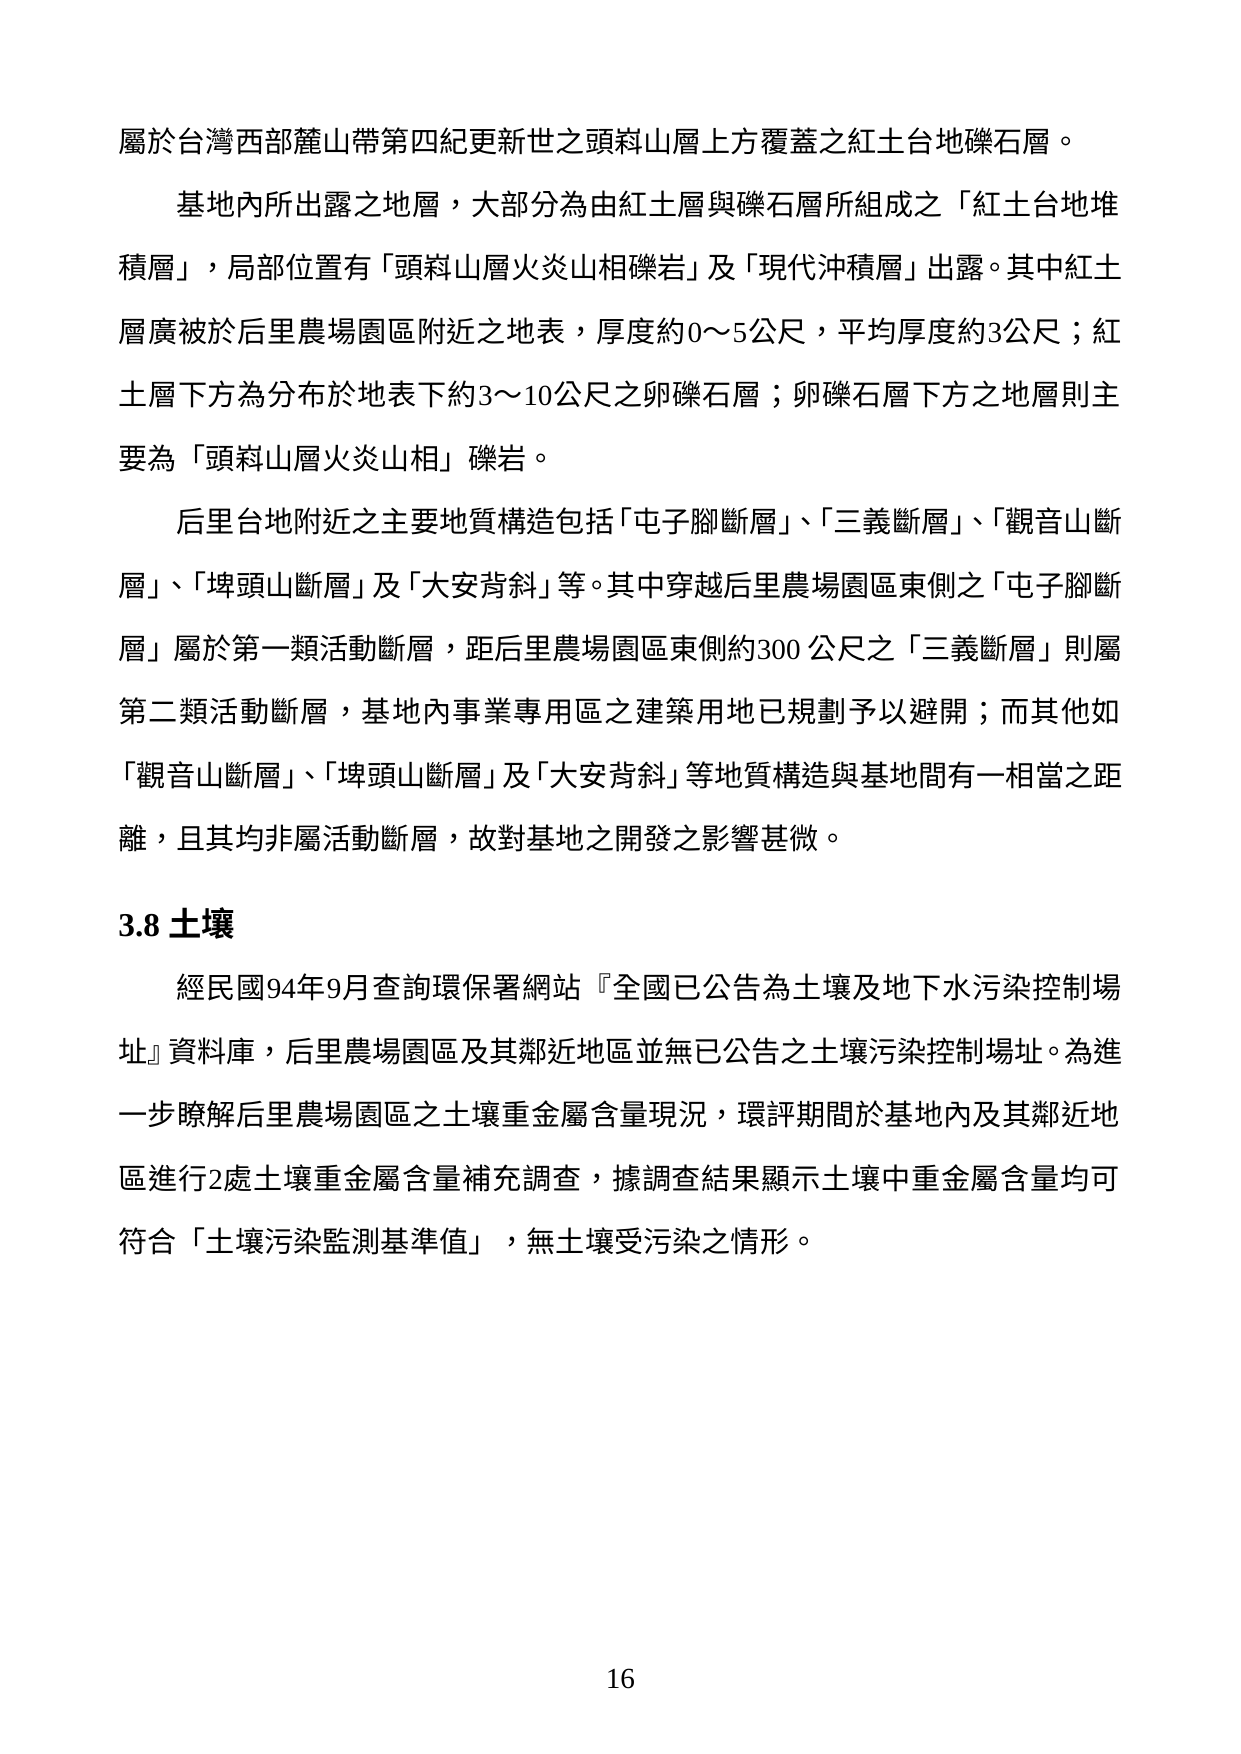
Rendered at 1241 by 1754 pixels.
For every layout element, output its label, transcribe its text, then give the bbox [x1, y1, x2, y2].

text 后里農場園區位於台中縣后里鄉境內，由更新世之「頭嵙山層火炎山相」、「紅土台地堆積層」及「現代沖積層」等地層由下而上所組成之后里台地上。主要屬於台灣西部麓山帶第四紀更新世之頭嵙山層上方覆蓋之紅土台地礫石層。 [118, 118, 1122, 160]
text 經民國94年9月查詢環保署網站『全國已公告為土壤及地下水污染控制場址』資料庫，后里農場園區及其鄰近地區並無已公告之土壤污染控制場址。為進一步瞭解后里農場園區之土壤重金屬含量現況，環評期間於基地內及其鄰近地區進行2處土壤重金屬含量補充調查，據調查結果顯示土壤中重金屬含量均可符合「土壤污染監測基準值」，無土壤受污染之情形。 [118, 965, 1122, 1261]
text 后里台地附近之主要地質構造包括「屯子腳斷層」、「三義斷層」、「觀音山斷層」、「埤頭山斷層」及「大安背斜」等。其中穿越后里農場園區東側之「屯子腳斷層」屬於第一類活動斷層，距后里農場園區東側約300 公尺之「三義斷層」則屬第二類活動斷層，基地內事業專用區之建築用地已規劃予以避開；而其他如「觀音山斷層」、「埤頭山斷層」及「大安背斜」等地質構造與基地間有一相當之距離，且其均非屬活動斷層，故對基地之開發之影響甚微。 [118, 499, 1122, 858]
subtitle 3.8 土壤 [118, 898, 1122, 946]
text 基地內所出露之地層，大部分為由紅土層與礫石層所組成之「紅土台地堆積層」，局部位置有「頭嵙山層火炎山相礫岩」及「現代沖積層」出露。其中紅土層廣被於后里農場園區附近之地表，厚度約0～5公尺，平均厚度約3公尺；紅土層下方為分布於地表下約3～10公尺之卵礫石層；卵礫石層下方之地層則主要為「頭嵙山層火炎山相」礫岩。 [118, 182, 1122, 478]
